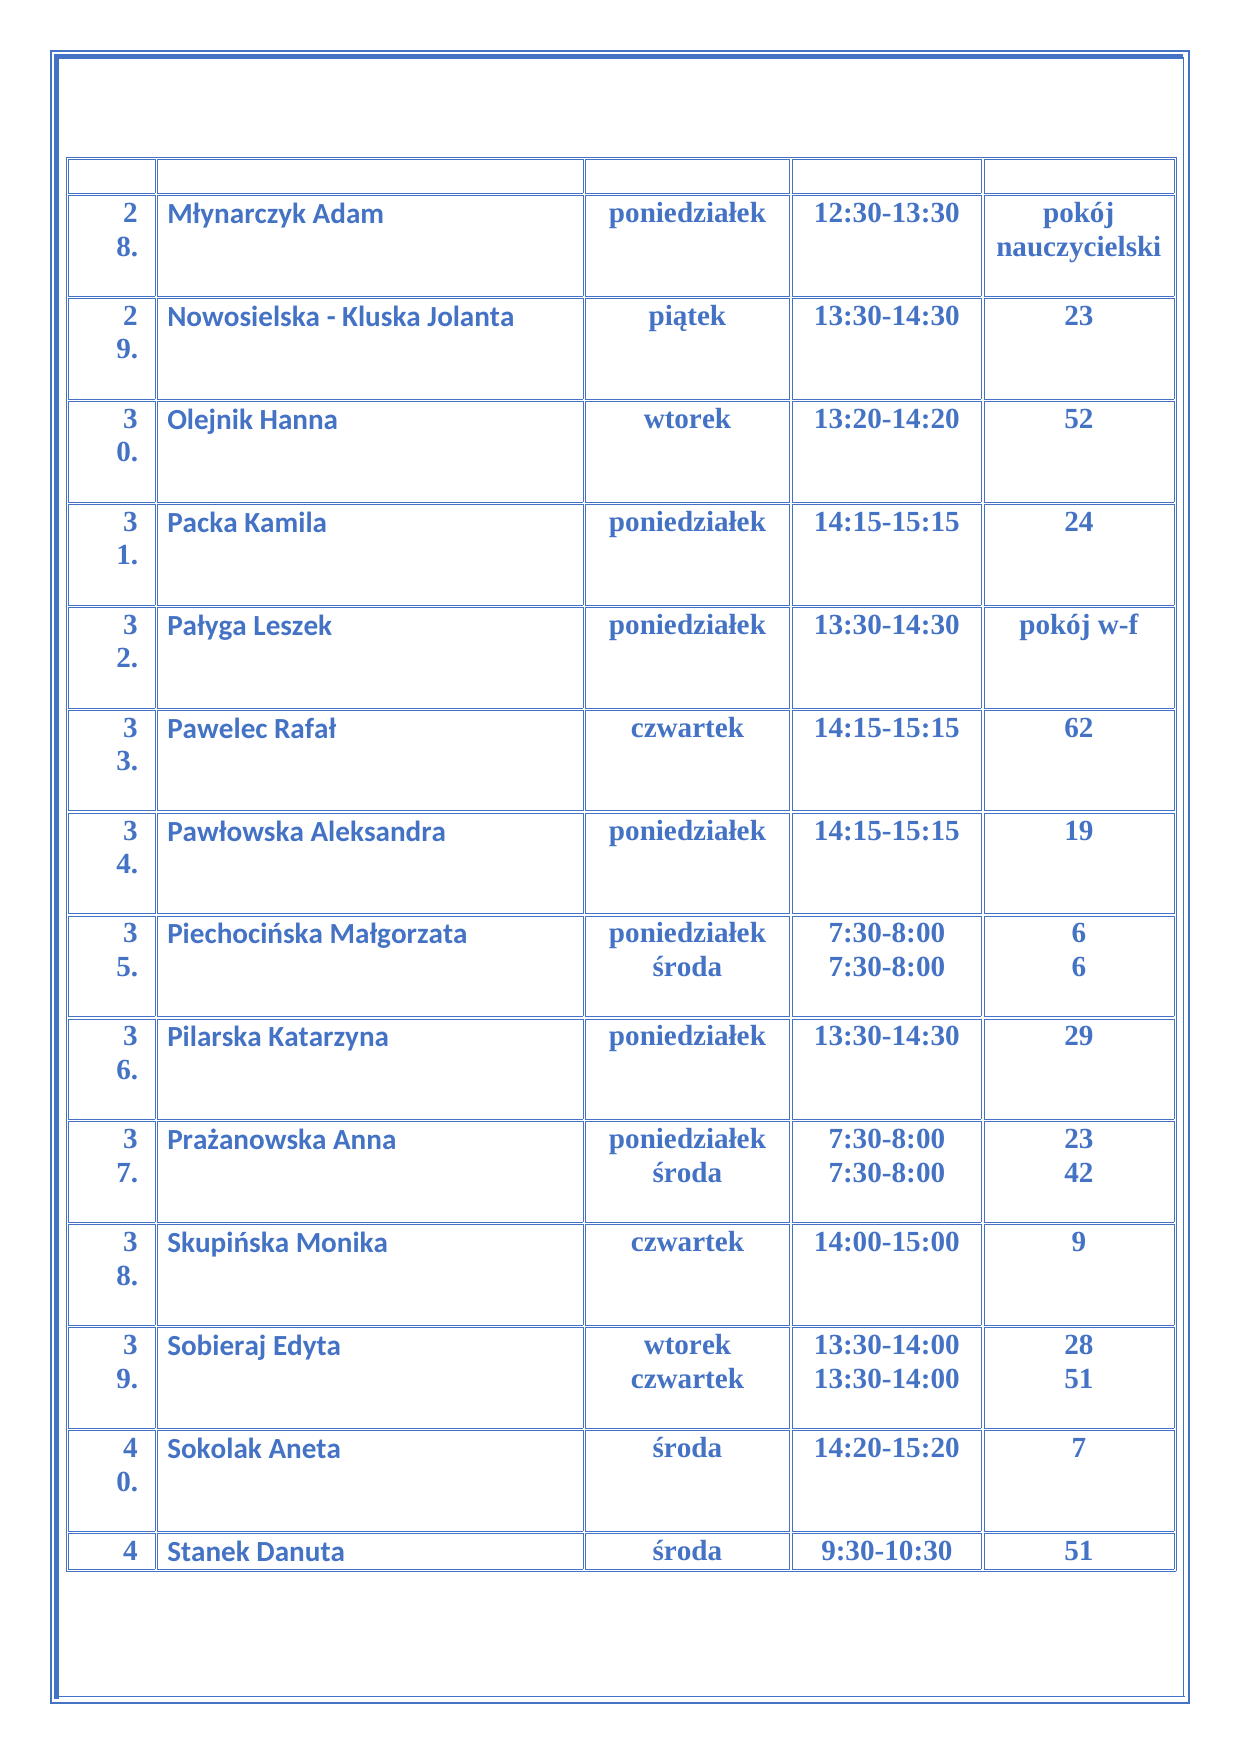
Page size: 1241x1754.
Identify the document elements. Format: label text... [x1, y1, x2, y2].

table_cell czwartek [586, 1225, 789, 1325]
table_cell 23 [985, 299, 1174, 399]
table_cell Młynarczyk Adam [158, 196, 583, 296]
table_cell 29 [985, 1020, 1174, 1119]
table_cell 14:20-15:20 [793, 1431, 981, 1531]
table_cell Skupińska Monika [158, 1225, 583, 1325]
table_cell 13:30-14:30 [793, 299, 981, 399]
table_cell 24 [985, 505, 1174, 604]
table_cell [69, 1328, 155, 1428]
table_cell poniedziałek [586, 608, 789, 707]
table_cell Prażanowska Anna [158, 1122, 583, 1222]
table_cell Olejnik Hanna [158, 402, 583, 502]
table_cell 23 42 [985, 1122, 1174, 1222]
table_cell Pawelec Rafał [158, 711, 583, 810]
table_cell 19 [985, 814, 1174, 913]
table_cell 6 6 [985, 917, 1174, 1016]
table_cell piątek [586, 299, 789, 399]
table_cell 9 [985, 1225, 1174, 1325]
table_cell [69, 1534, 155, 1569]
table_cell [985, 160, 1174, 193]
table_cell poniedziałek środa [586, 1122, 789, 1222]
table_cell 62 [985, 711, 1174, 810]
table_cell [69, 814, 155, 913]
table_cell 9:30-10:30 [793, 1534, 981, 1569]
table_cell Pałyga Leszek [158, 608, 583, 707]
table_cell Nowosielska - Kluska Jolanta [158, 299, 583, 399]
table_cell [69, 1225, 155, 1325]
table_cell 28 51 [985, 1328, 1174, 1428]
table_cell 14:15-15:15 [793, 814, 981, 913]
table_cell [69, 1122, 155, 1222]
table_cell 7 [985, 1431, 1174, 1531]
table_cell czwartek [586, 711, 789, 810]
table_cell 13:30-14:30 [793, 1020, 981, 1119]
table_cell [69, 1431, 155, 1531]
table_cell [69, 711, 155, 810]
table_cell poniedziałek [586, 196, 789, 296]
table_cell [69, 505, 155, 604]
table_cell [793, 160, 981, 193]
table_cell [69, 196, 155, 296]
table_cell [158, 160, 583, 193]
table_cell Pawłowska Aleksandra [158, 814, 583, 913]
table_cell 12:30-13:30 [793, 196, 981, 296]
table_cell [586, 160, 789, 193]
table_cell poniedziałek środa [586, 917, 789, 1016]
table_cell wtorek [586, 402, 789, 502]
table_cell 52 [985, 402, 1174, 502]
table_cell 13:30-14:00 13:30-14:00 [793, 1328, 981, 1428]
table_cell [69, 299, 155, 399]
table_cell Stanek Danuta [158, 1534, 583, 1569]
table_cell Packa Kamila [158, 505, 583, 604]
table_cell Pilarska Katarzyna [158, 1020, 583, 1119]
table_cell pokój nauczycielski [985, 196, 1174, 296]
table_cell wtorek czwartek [586, 1328, 789, 1428]
table_cell 51 [985, 1534, 1174, 1569]
table_cell Sobieraj Edyta [158, 1328, 583, 1428]
table_cell Piechocińska Małgorzata [158, 917, 583, 1016]
table_cell [69, 917, 155, 1016]
table_cell [69, 1020, 155, 1119]
table_cell 7:30-8:00 7:30-8:00 [793, 1122, 981, 1222]
table_cell [69, 608, 155, 707]
table_cell poniedziałek [586, 814, 789, 913]
table_cell pokój w-f [985, 608, 1174, 707]
table_cell środa [586, 1534, 789, 1569]
table_cell 13:30-14:30 [793, 608, 981, 707]
table_cell [69, 160, 155, 193]
table_cell 13:20-14:20 [793, 402, 981, 502]
table_cell 7:30-8:00 7:30-8:00 [793, 917, 981, 1016]
table_cell 14:00-15:00 [793, 1225, 981, 1325]
table_cell Sokolak Aneta [158, 1431, 583, 1531]
table_cell 14:15-15:15 [793, 505, 981, 604]
table_cell poniedziałek [586, 1020, 789, 1119]
table_cell [69, 402, 155, 502]
table_cell 14:15-15:15 [793, 711, 981, 810]
table_cell poniedziałek [586, 505, 789, 604]
table_cell środa [586, 1431, 789, 1531]
